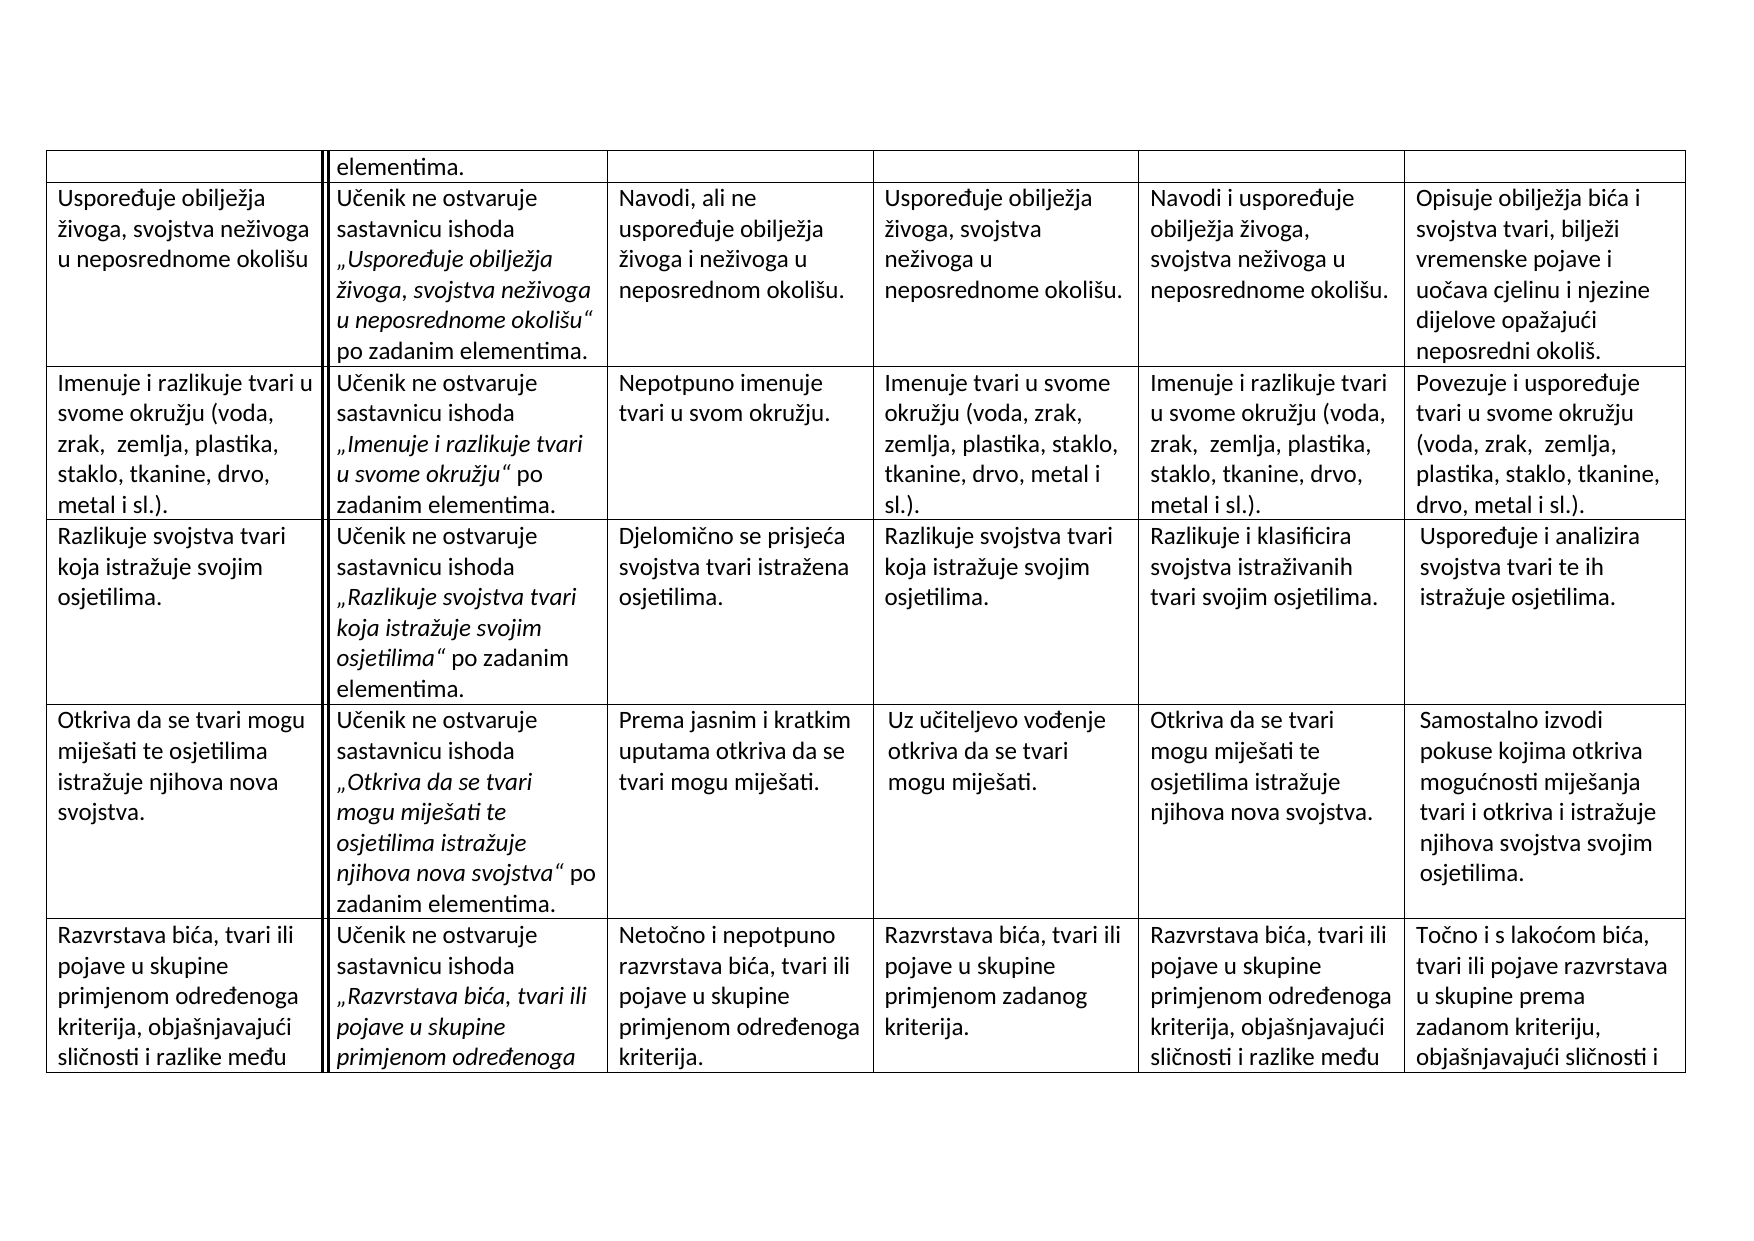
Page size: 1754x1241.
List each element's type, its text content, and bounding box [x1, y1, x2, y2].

table_cell Uspoređuje obilježja živoga, svojstva neživoga u neposrednome okolišu [47, 183, 321, 366]
table_cell Učenik ne ostvaruje sastavnicu ishoda „Otkriva da se tvari mogu miješati te osjetilima istražuje njihova nova svojstva“ po zadanim elementima. [330, 705, 607, 918]
table_cell Djelomično se prisjeća svojstva tvari istražena osjetilima. [608, 520, 873, 703]
table_cell Točno i s lakoćom bića, tvari ili pojave razvrstava u skupine prema zadanom kriteriju, objašnjavajući sličnosti i [1405, 919, 1685, 1072]
table_cell Opisuje obilježja bića i svojstva tvari, bilježi vremenske pojave i uočava cjelinu i njezine dijelove opažajući neposredni okoliš. [1405, 183, 1685, 366]
table_cell Učenik ne ostvaruje sastavnicu ishoda „Razvrstava bića, tvari ili pojave u skupine primjenom određenoga [330, 919, 607, 1072]
table_cell Razvrstava bića, tvari ili pojave u skupine primjenom određenoga kriterija, objašnjavajući sličnosti i razlike među [1139, 919, 1404, 1072]
table_cell Samostalno izvodi pokuse kojima otkriva mogućnosti miješanja tvari i otkriva i istražuje njihova svojstva svojim osjetilima. [1405, 705, 1685, 918]
table_cell Navodi, ali ne uspoređuje obilježja živoga i neživoga u neposrednom okolišu. [608, 183, 873, 366]
table_cell Razlikuje i klasificira svojstva istraživanih tvari svojim osjetilima. [1139, 520, 1404, 703]
table_cell Nepotpuno imenuje tvari u svom okružju. [608, 367, 873, 519]
table_cell Razlikuje svojstva tvari koja istražuje svojim osjetilima. [874, 520, 1138, 703]
table_cell [874, 151, 1138, 182]
table_cell Otkriva da se tvari mogu miješati te osjetilima istražuje njihova nova svojstva. [1139, 705, 1404, 918]
table_cell Imenuje i razlikuje tvari u svome okružju (voda, zrak, zemlja, plastika, staklo, tkanine, drvo, metal i sl.). [47, 367, 321, 519]
table_cell Uz učiteljevo vođenje otkriva da se tvari mogu miješati. [874, 705, 1138, 918]
table_cell Navodi i uspoređuje obilježja živoga, svojstva neživoga u neposrednome okolišu. [1139, 183, 1404, 366]
table_cell Učenik ne ostvaruje sastavnicu ishoda „Razlikuje svojstva tvari koja istražuje svojim osjetilima“ po zadanim elementima. [330, 520, 607, 703]
table_cell Uspoređuje i analizira svojstva tvari te ih istražuje osjetilima. [1405, 520, 1685, 703]
table_cell Povezuje i uspoređuje tvari u svome okružju (voda, zrak, zemlja, plastika, staklo, tkanine, drvo, metal i sl.). [1405, 367, 1685, 519]
table_cell Učenik ne ostvaruje sastavnicu ishoda „Uspoređuje obilježja živoga, svojstva neživoga u neposrednome okolišu“ po zadanim elementima. [330, 183, 607, 366]
table_cell [608, 151, 873, 182]
table_cell Imenuje i razlikuje tvari u svome okružju (voda, zrak, zemlja, plastika, staklo, tkanine, drvo, metal i sl.). [1139, 367, 1404, 519]
table_cell [1405, 151, 1685, 182]
table_cell Prema jasnim i kratkim uputama otkriva da se tvari mogu miješati. [608, 705, 873, 918]
table_cell [47, 151, 321, 182]
table_cell elementima. [330, 151, 607, 182]
table_cell Imenuje tvari u svome okružju (voda, zrak, zemlja, plastika, staklo, tkanine, drvo, metal i sl.). [874, 367, 1138, 519]
table_cell Učenik ne ostvaruje sastavnicu ishoda „Imenuje i razlikuje tvari u svome okružju“ po zadanim elementima. [330, 367, 607, 519]
table_cell Uspoređuje obilježja živoga, svojstva neživoga u neposrednome okolišu. [874, 183, 1138, 366]
table_cell Razvrstava bića, tvari ili pojave u skupine primjenom određenoga kriterija, objašnjavajući sličnosti i razlike među [47, 919, 321, 1072]
table_cell [1139, 151, 1404, 182]
table_cell Razvrstava bića, tvari ili pojave u skupine primjenom zadanog kriterija. [874, 919, 1138, 1072]
table_cell Razlikuje svojstva tvari koja istražuje svojim osjetilima. [47, 520, 321, 703]
table_cell Netočno i nepotpuno razvrstava bića, tvari ili pojave u skupine primjenom određenoga kriterija. [608, 919, 873, 1072]
table_cell Otkriva da se tvari mogu miješati te osjetilima istražuje njihova nova svojstva. [47, 705, 321, 918]
